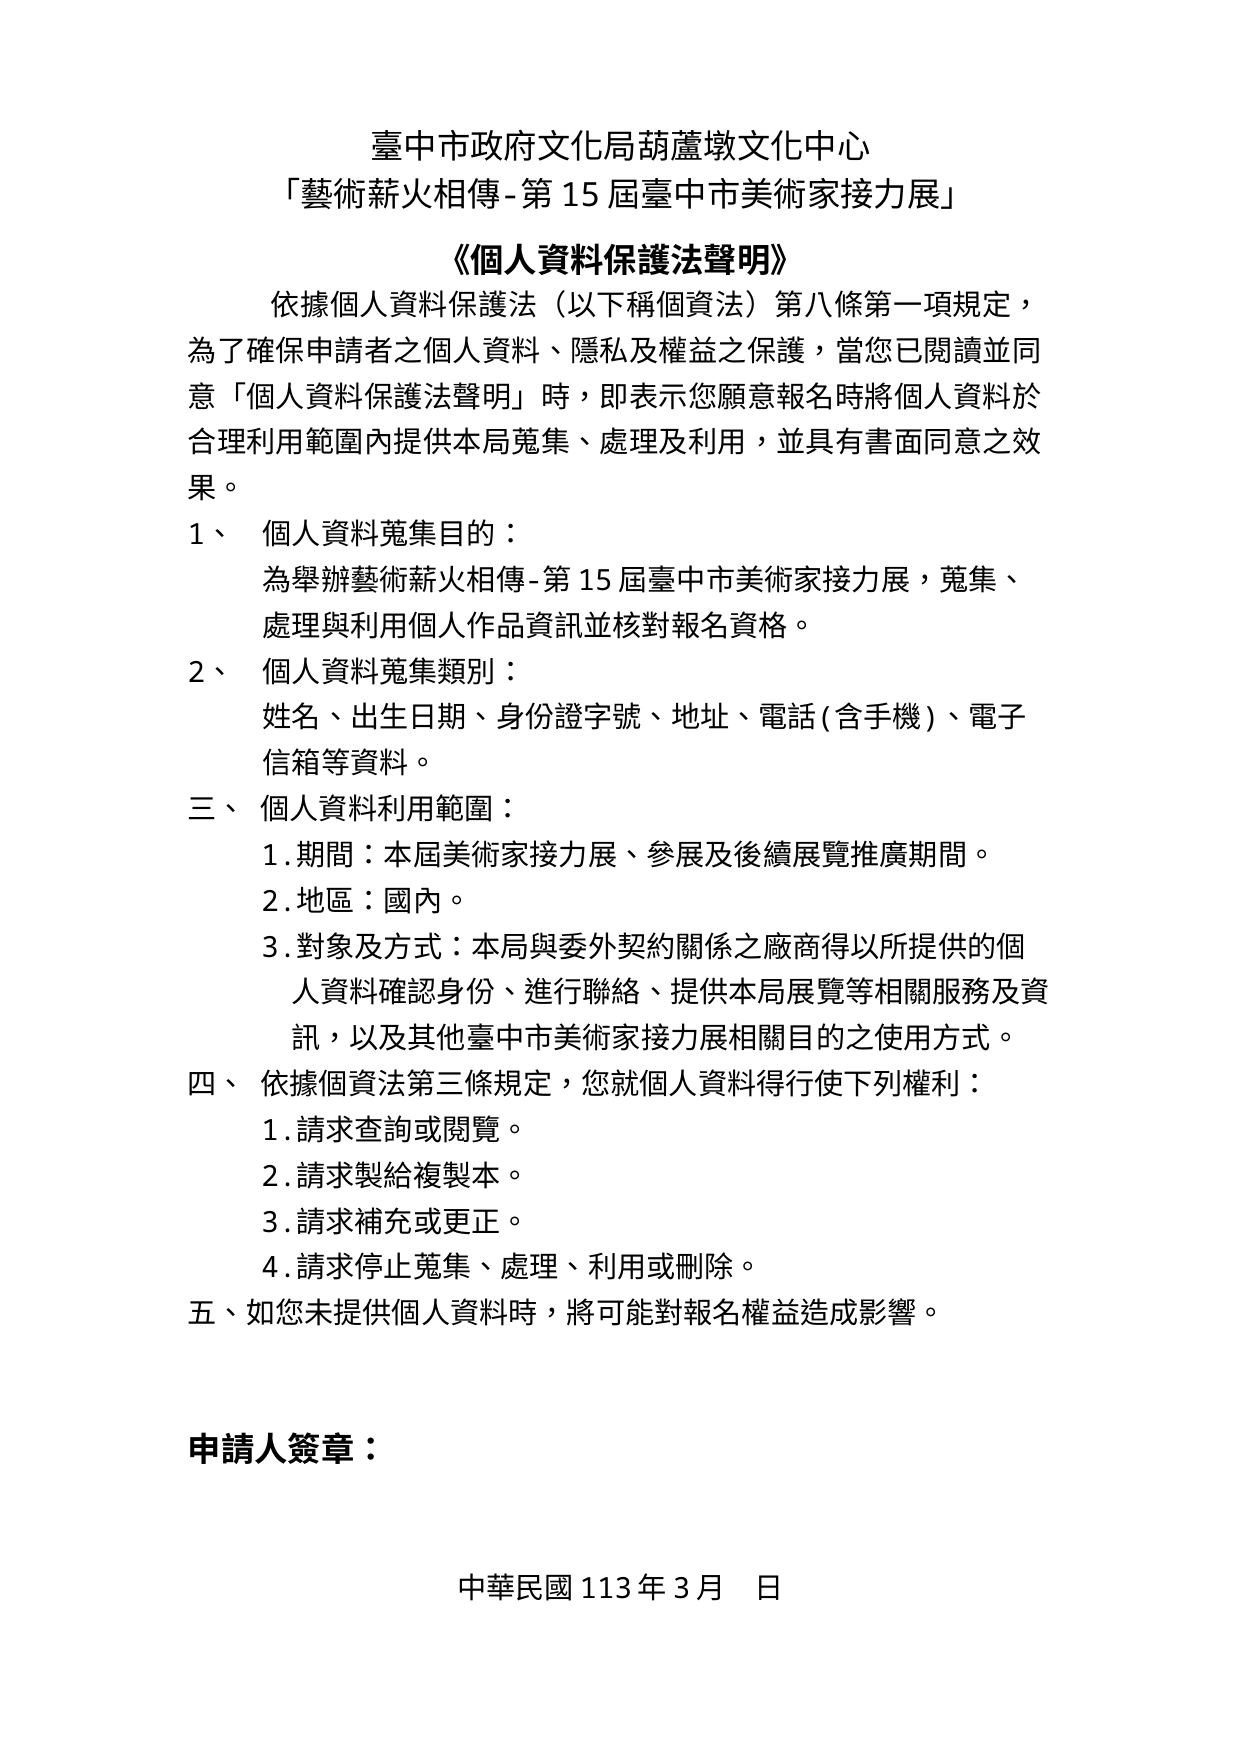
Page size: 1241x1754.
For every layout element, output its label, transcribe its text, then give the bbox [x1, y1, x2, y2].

text 2.請求製給複製本。 [261, 1149, 1053, 1195]
text 臺中市政府文化局葫蘆墩文化中心 [187, 119, 1053, 168]
text 申請人簽章： [187, 1424, 1053, 1470]
text 3.請求補充或更正。 [261, 1195, 1053, 1241]
text 1.期間：本屆美術家接力展、參展及後續展覽推廣期間。 [261, 829, 1053, 874]
text 三、 個人資料利用範圍： [187, 783, 1053, 829]
text 中華民國113年3月 日 [187, 1562, 1053, 1608]
text 《個人資料保護法聲明》 [187, 216, 1053, 279]
text 依據個人資料保護法（以下稱個資法）第八條第一項規定，為了確保申請者之個人資料、隱私及權益之保護，當您已閱讀並同意「個人資料保護法聲明」時，即表示您願意報名時將個人資料於合理利用範圍內提供本局蒐集、處理及利用，並具有書面同意之效果。 [187, 279, 1044, 508]
text 1.請求查詢或閱覽。 [261, 1104, 1053, 1149]
text 2.地區：國內。 [261, 874, 1053, 920]
text 為舉辦藝術薪火相傳-第15屆臺中市美術家接力展，蒐集、處理與利用個人作品資訊並核對報名資格。 [262, 554, 1053, 645]
text 四、 依據個資法第三條規定，您就個人資料得行使下列權利： [187, 1058, 1053, 1104]
text 姓名、出生日期、身份證字號、地址、電話(含手機)、電子信箱等資料。 [262, 691, 1053, 783]
list 個人資料蒐集類別： [187, 645, 1053, 691]
text 3.對象及方式：本局與委外契約關係之廠商得以所提供的個人資料確認身份、進行聯絡、提供本局展覽等相關服務及資訊，以及其他臺中市美術家接力展相關目的之使用方式。 [261, 920, 1053, 1058]
text 「藝術薪火相傳-第15屆臺中市美術家接力展」 [187, 168, 1053, 216]
text 4.請求停止蒐集、處理、利用或刪除。 [261, 1241, 1053, 1287]
text 五、如您未提供個人資料時，將可能對報名權益造成影響。 [187, 1287, 1053, 1333]
list 個人資料蒐集目的： [187, 508, 1053, 554]
